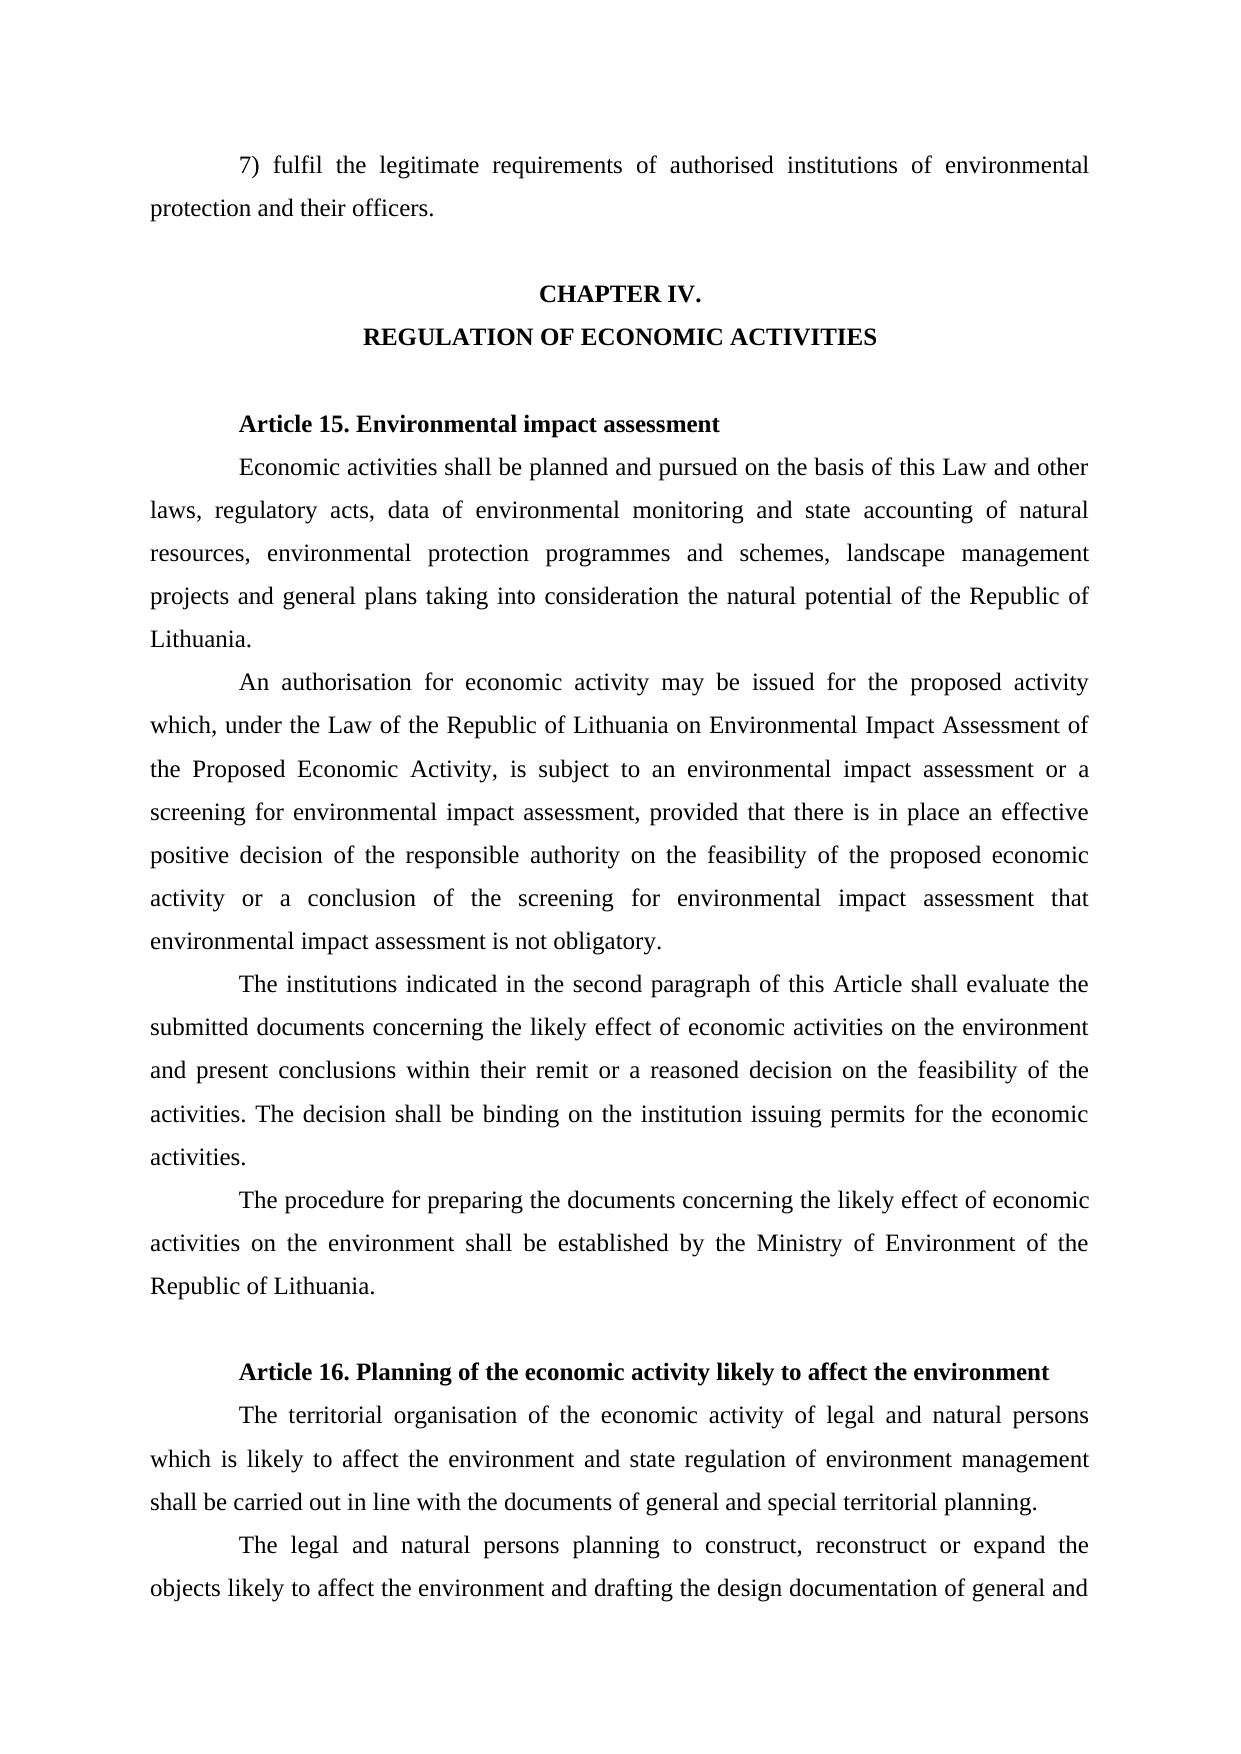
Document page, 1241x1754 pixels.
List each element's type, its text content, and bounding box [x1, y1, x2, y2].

text An authorisation for economic activity may be issued for the proposed activity which, under the Law of the Republic of Lithuania on Environmental Impact Assessment of the Proposed Economic Activity, is subject to an environmental impact assessment or a screening for environmental impact assessment, provided that there is in place an effective positive decision of the responsible authority on the feasibility of the proposed economic activity or a conclusion of the screening for environmental impact assessment that environmental impact assessment is not obligatory. [150, 667, 1090, 955]
text CHAPTER IV. [150, 279, 1090, 308]
text Economic activities shall be planned and pursued on the basis of this Law and other laws, regulatory acts, data of environmental monitoring and state accounting of natural resources, environmental protection programmes and schemes, landscape management projects and general plans taking into consideration the natural potential of the Republic of Lithuania. [150, 452, 1090, 653]
text REGULATION OF ECONOMIC ACTIVITIES [150, 322, 1090, 351]
text The institutions indicated in the second paragraph of this Article shall evaluate the submitted documents concerning the likely effect of economic activities on the environment and present conclusions within their remit or a reasoned decision on the feasibility of the activities. The decision shall be binding on the institution issuing permits for the economic activities. [150, 969, 1090, 1171]
text The procedure for preparing the documents concerning the likely effect of economic activities on the environment shall be established by the Ministry of Environment of the Republic of Lithuania. [150, 1185, 1090, 1300]
text 7) fulfil the legitimate requirements of authorised institutions of environmental protection and their officers. [150, 150, 1090, 222]
text The territorial organisation of the economic activity of legal and natural persons which is likely to affect the environment and state regulation of environment management shall be carried out in line with the documents of general and special territorial planning. [150, 1401, 1090, 1516]
text Article 15. Environmental impact assessment [150, 409, 1090, 437]
text The legal and natural persons planning to construct, reconstruct or expand the objects likely to affect the environment and drafting the design documentation of general and [150, 1530, 1090, 1602]
text Article 16. Planning of the economic activity likely to affect the environment [150, 1357, 1090, 1386]
